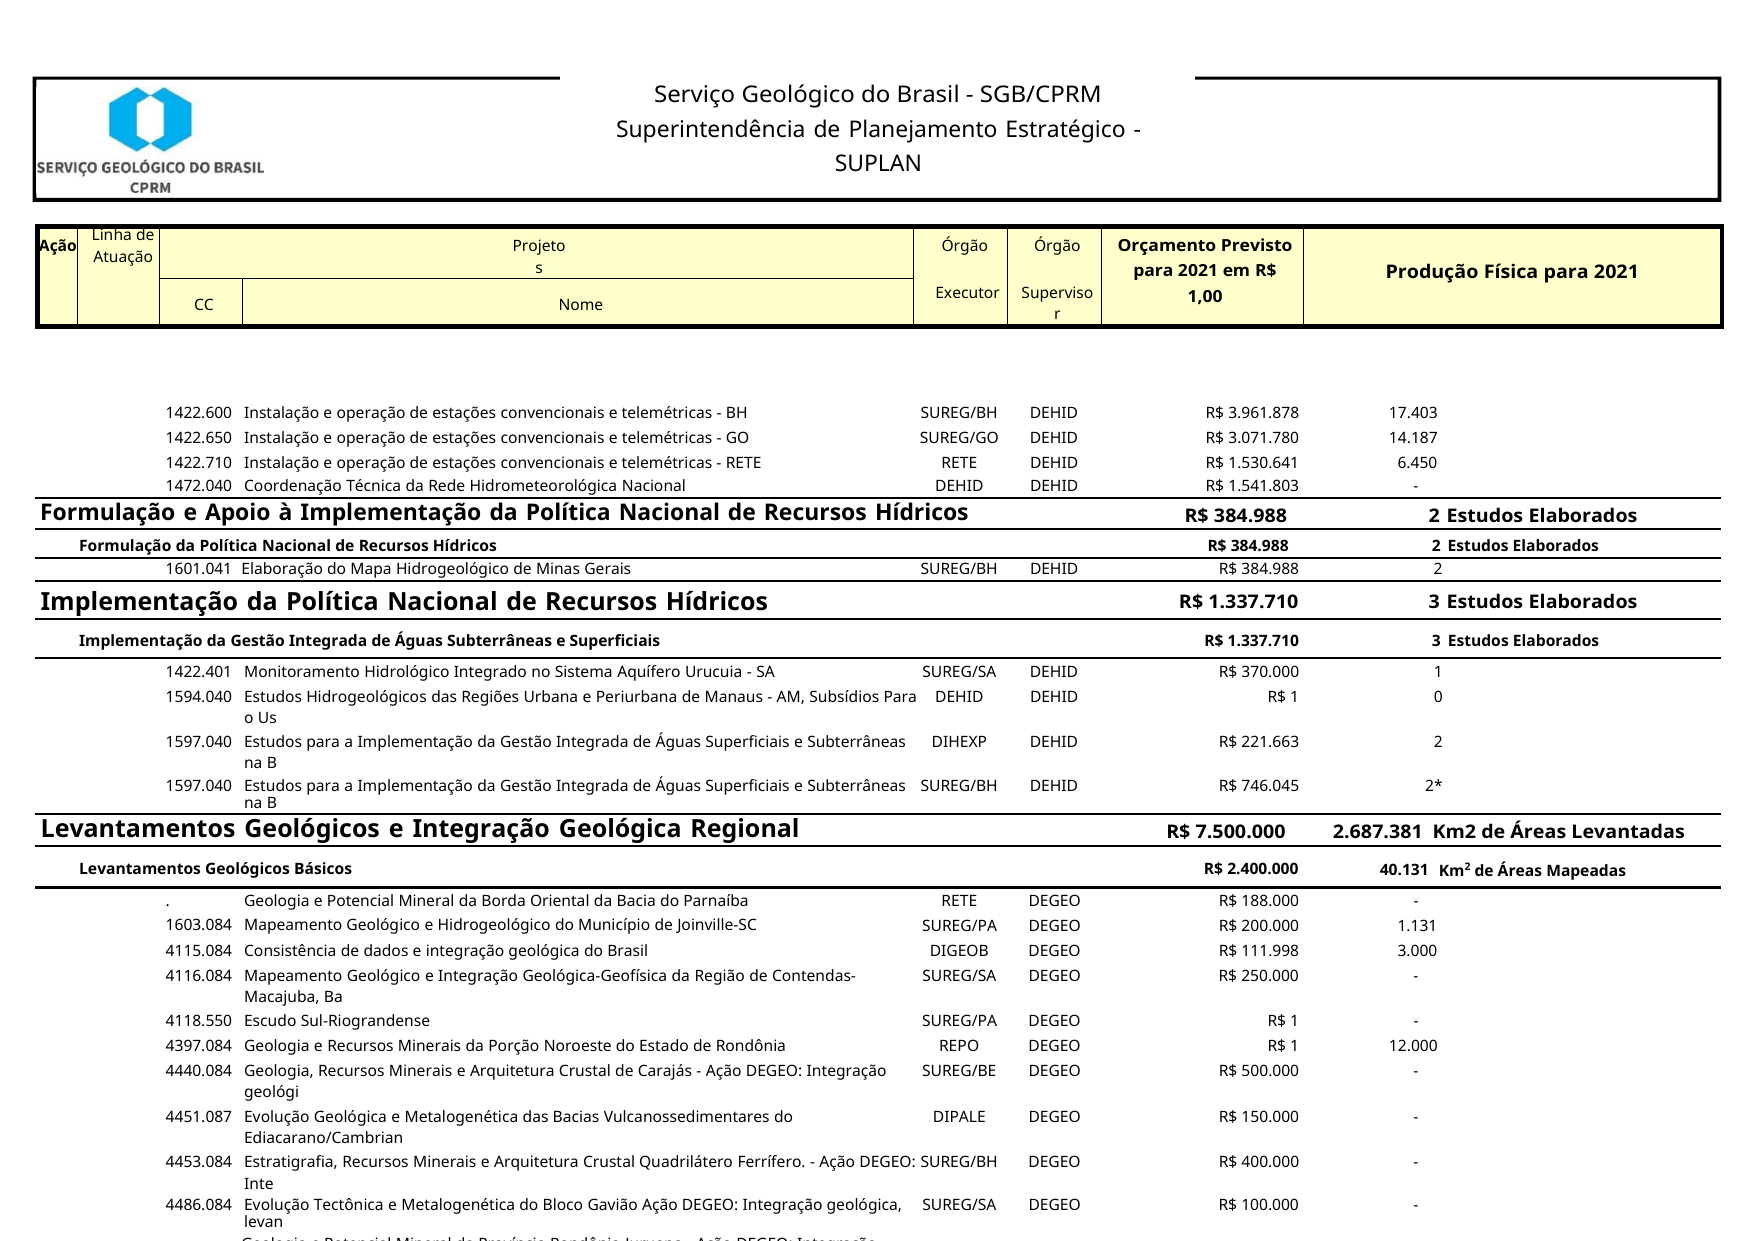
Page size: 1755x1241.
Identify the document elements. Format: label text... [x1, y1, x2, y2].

table_cell R$ 200.000 [1122, 911, 1316, 936]
table_cell - [1316, 1007, 1721, 1032]
table_cell DEHID [917, 682, 1012, 728]
table_cell Geologia e Recursos Minerais da Porção Noroeste do Estado de Rondônia [237, 1032, 917, 1057]
table_cell 1601.041 Elaboração do Mapa Hidrogeológico de Minas Gerais [35, 559, 917, 579]
table_cell DEGEO [1013, 1007, 1122, 1032]
table_header 1422.600 [35, 402, 237, 423]
table_cell 3 Estudos Elaborados [1316, 582, 1721, 618]
table_cell Consistência de dados e integração geológica do Brasil [237, 936, 917, 961]
table_cell Evolução Geológica e Metalogenética das Bacias Vulcanossedimentares do Ediacarano/Cambrian [237, 1103, 917, 1148]
table_cell DEGEO [917, 1230, 1012, 1241]
table_cell 1422.650 [35, 424, 237, 448]
table_cell 40.131 Km2 de Áreas Mapeadas [1316, 847, 1721, 886]
table_cell - [1316, 1103, 1721, 1148]
table_header Órgão Supervisor [1008, 229, 1101, 324]
table_header Orçamento Previsto para 2021 em R$ 1,00 [1102, 229, 1303, 324]
table_cell Evolução Tectônica e Metalogenética do Bloco Gavião Ação DEGEO: Integração geológica, levan [237, 1194, 917, 1230]
table_cell R$ 1.541.803 [1122, 474, 1316, 497]
table_cell 1422.401 [35, 659, 237, 682]
table_cell DEGEO [1013, 936, 1122, 961]
table_cell 2 [1316, 559, 1721, 579]
table_cell R$ 400.000 [1122, 1148, 1316, 1194]
table_cell R$ 1 [1122, 1032, 1316, 1057]
table_cell DEHID [1013, 659, 1122, 682]
table_cell DIGEOB [917, 936, 1012, 961]
table_cell 4453.084 [35, 1148, 237, 1194]
table_cell Formulação da Política Nacional de Recursos Hídricos [35, 530, 1012, 557]
table_cell Implementação da Política Nacional de Recursos Hídricos [35, 582, 917, 618]
table_cell DEGEO [1013, 1057, 1122, 1102]
table_cell DEGEO [1013, 1032, 1122, 1057]
table_cell Levantamentos Geológicos e Integração Geológica Regional [35, 815, 917, 844]
table_header 17.403 [1316, 402, 1721, 423]
table_header DEHID [1013, 402, 1122, 423]
table_header Instalação e operação de estações convencionais e telemétricas - BH [237, 402, 917, 423]
table_cell R$ 7.500.000 [917, 815, 1316, 844]
table_cell R$ 1.337.710 [1122, 582, 1316, 618]
table_cell R$ 746.045 [1122, 774, 1316, 813]
table_cell DEGEO [1013, 961, 1122, 1007]
table_cell Estudos para a Implementação da Gestão Integrada de Águas Superficiais e Subterrâneas na B [237, 728, 917, 773]
table_cell 2 Estudos Elaborados [1316, 530, 1721, 557]
table_cell DEHID [1013, 774, 1122, 813]
table_cell R$ 2.400.000 [917, 847, 1316, 886]
table_cell R$ 1 [1122, 1007, 1316, 1032]
table_cell 1 [1316, 659, 1721, 682]
table_cell Nome [243, 279, 913, 324]
table_header Produção Física para 2021 [1304, 229, 1720, 324]
table_cell 3 Estudos Elaborados [1316, 620, 1721, 657]
table_cell Geologia e Potencial Mineral da Borda Oriental da Bacia do Parnaíba [237, 889, 917, 911]
table_cell [917, 582, 1012, 618]
table_cell 2* [1316, 774, 1721, 813]
table_cell - [1316, 889, 1721, 911]
table_cell R$ 188.000 [1122, 889, 1316, 911]
table_cell R$ 150.000 [1122, 1103, 1316, 1148]
table_cell SUREG/BH [917, 1148, 1012, 1194]
table_header SUREG/BH [917, 402, 1012, 423]
table_cell 1472.040 [35, 474, 237, 497]
table_cell - [1316, 1194, 1721, 1230]
table_cell 0 [1316, 682, 1721, 728]
table_cell Levantamentos Geológicos Básicos [35, 847, 917, 886]
table_cell Estudos para a Implementação da Gestão Integrada de Águas Superficiais e Subterrâneas na B [237, 774, 917, 813]
table_cell Coordenação Técnica da Rede Hidrometeorológica Nacional [237, 474, 917, 497]
table_cell Mapeamento Geológico e Integração Geológica-Geofísica da Região de Contendas-Macajuba, Ba [237, 961, 917, 1007]
table_cell DIHEXP [917, 728, 1012, 773]
table_cell - [1316, 474, 1721, 497]
table_cell Estudos Hidrogeológicos das Regiões Urbana e Periurbana de Manaus - AM, Subsídios Para o Us [237, 682, 917, 728]
table_cell 4490.084 Geologia e Potencial Mineral da Província Rondônia-Juruena - Ação DEGEO: Integração [35, 1230, 917, 1241]
table_cell R$ 221.663 [1122, 728, 1316, 773]
table_cell [1013, 582, 1122, 618]
table_cell . [35, 889, 237, 911]
table_cell 12.000 [1316, 1032, 1721, 1057]
table_cell R$ 111.998 [1122, 936, 1316, 961]
table_cell DEHID [1013, 728, 1122, 773]
table_cell 1.131 [1316, 911, 1721, 936]
table_cell CC [160, 279, 242, 324]
table_cell DEHID [1013, 559, 1122, 579]
table_cell R$ 500.000 [1122, 1057, 1316, 1102]
table_cell 1594.040 [35, 682, 237, 728]
table_cell 24.000 [1316, 1230, 1721, 1241]
table_cell 1603.084 [35, 911, 237, 936]
table_cell - [1316, 1148, 1721, 1194]
table_cell 1597.040 [35, 728, 237, 773]
table_cell SUREG/PA [917, 911, 1012, 936]
table_cell 2 Estudos Elaborados [1316, 499, 1721, 527]
table_cell DEHID [917, 474, 1012, 497]
table_cell DEGEO [1013, 1103, 1122, 1148]
table_cell R$ 1.337.710 [1122, 620, 1316, 657]
table_cell DIPALE [917, 1103, 1012, 1148]
table_cell R$ 1.530.641 [1122, 449, 1316, 473]
table_cell 14.187 [1316, 424, 1721, 448]
table_cell 1422.710 [35, 449, 237, 473]
table_cell R$ 100.000 [1122, 1194, 1316, 1230]
table_cell [1013, 620, 1122, 657]
table_cell R$ 1 [1122, 682, 1316, 728]
table_cell R$ 500.000 [1122, 1230, 1316, 1241]
table_cell 6.450 [1316, 449, 1721, 473]
table_cell DEHID [1013, 449, 1122, 473]
table_cell Instalação e operação de estações convencionais e telemétricas - RETE [237, 449, 917, 473]
table_cell DEGEO [1013, 1194, 1122, 1230]
table_cell R$ 370.000 [1122, 659, 1316, 682]
table_cell 4118.550 [35, 1007, 237, 1032]
table_cell SUREG/BH [917, 774, 1012, 813]
table_header R$ 3.961.878 [1122, 402, 1316, 423]
table_cell DEHID [1013, 474, 1122, 497]
table_cell SUREG/BE [917, 1057, 1012, 1102]
table_cell RETE [917, 449, 1012, 473]
table_cell - [1316, 961, 1721, 1007]
table_cell 4440.084 [35, 1057, 237, 1102]
table_cell [917, 620, 1012, 657]
table_header Órgão Executor [914, 229, 1007, 324]
table_cell SUREG/SA [917, 961, 1012, 1007]
table_cell DEGEO [1013, 1230, 1122, 1241]
table_cell 4451.087 [35, 1103, 237, 1148]
table_cell R$ 384.988 [1013, 499, 1316, 527]
table_cell 4397.084 [35, 1032, 237, 1057]
table_cell Formulação e Apoio à Implementação da Política Nacional de Recursos Hídricos [35, 499, 1012, 527]
table_cell Instalação e operação de estações convencionais e telemétricas - GO [237, 424, 917, 448]
table_cell Geologia, Recursos Minerais e Arquitetura Crustal de Carajás - Ação DEGEO: Integração geológi [237, 1057, 917, 1102]
table_cell Escudo Sul-Riograndense [237, 1007, 917, 1032]
table_cell Implementação da Gestão Integrada de Águas Subterrâneas e Superficiais [35, 620, 917, 657]
table_cell DEGEO [1013, 911, 1122, 936]
table_header Ação [40, 229, 77, 324]
table_cell R$ 3.071.780 [1122, 424, 1316, 448]
table_cell Monitoramento Hidrológico Integrado no Sistema Aquífero Urucuia - SA [237, 659, 917, 682]
table_cell DEGEO [1013, 1148, 1122, 1194]
table_cell DEHID [1013, 424, 1122, 448]
table_cell 4116.084 [35, 961, 237, 1007]
table_cell REPO [917, 1032, 1012, 1057]
table_cell Estratigrafia, Recursos Minerais e Arquitetura Crustal Quadrilátero Ferrífero. - Ação DEGEO: Inte [237, 1148, 917, 1194]
table_cell R$ 384.988 [1122, 559, 1316, 579]
table_cell - [1316, 1057, 1721, 1102]
table_cell SUREG/PA [917, 1007, 1012, 1032]
table_cell 1597.040 [35, 774, 237, 813]
table_cell SUREG/SA [917, 659, 1012, 682]
table_cell DEHID [1013, 682, 1122, 728]
table_header Projetos [160, 229, 913, 278]
table_cell R$ 250.000 [1122, 961, 1316, 1007]
table_cell 2 [1316, 728, 1721, 773]
table_cell RETE [917, 889, 1012, 911]
table_cell R$ 384.988 [1013, 530, 1316, 557]
table_cell 2.687.381 Km2 de Áreas Levantadas [1316, 815, 1721, 844]
table_cell DEGEO [1013, 889, 1122, 911]
table_header Linha de Atuação [78, 229, 159, 324]
table_cell 4486.084 [35, 1194, 237, 1230]
table_cell 4115.084 [35, 936, 237, 961]
table_cell SUREG/SA [917, 1194, 1012, 1230]
table_cell SUREG/BH [917, 559, 1012, 579]
table_cell Mapeamento Geológico e Hidrogeológico do Município de Joinville-SC [237, 911, 917, 936]
table_cell 3.000 [1316, 936, 1721, 961]
table_cell SUREG/GO [917, 424, 1012, 448]
